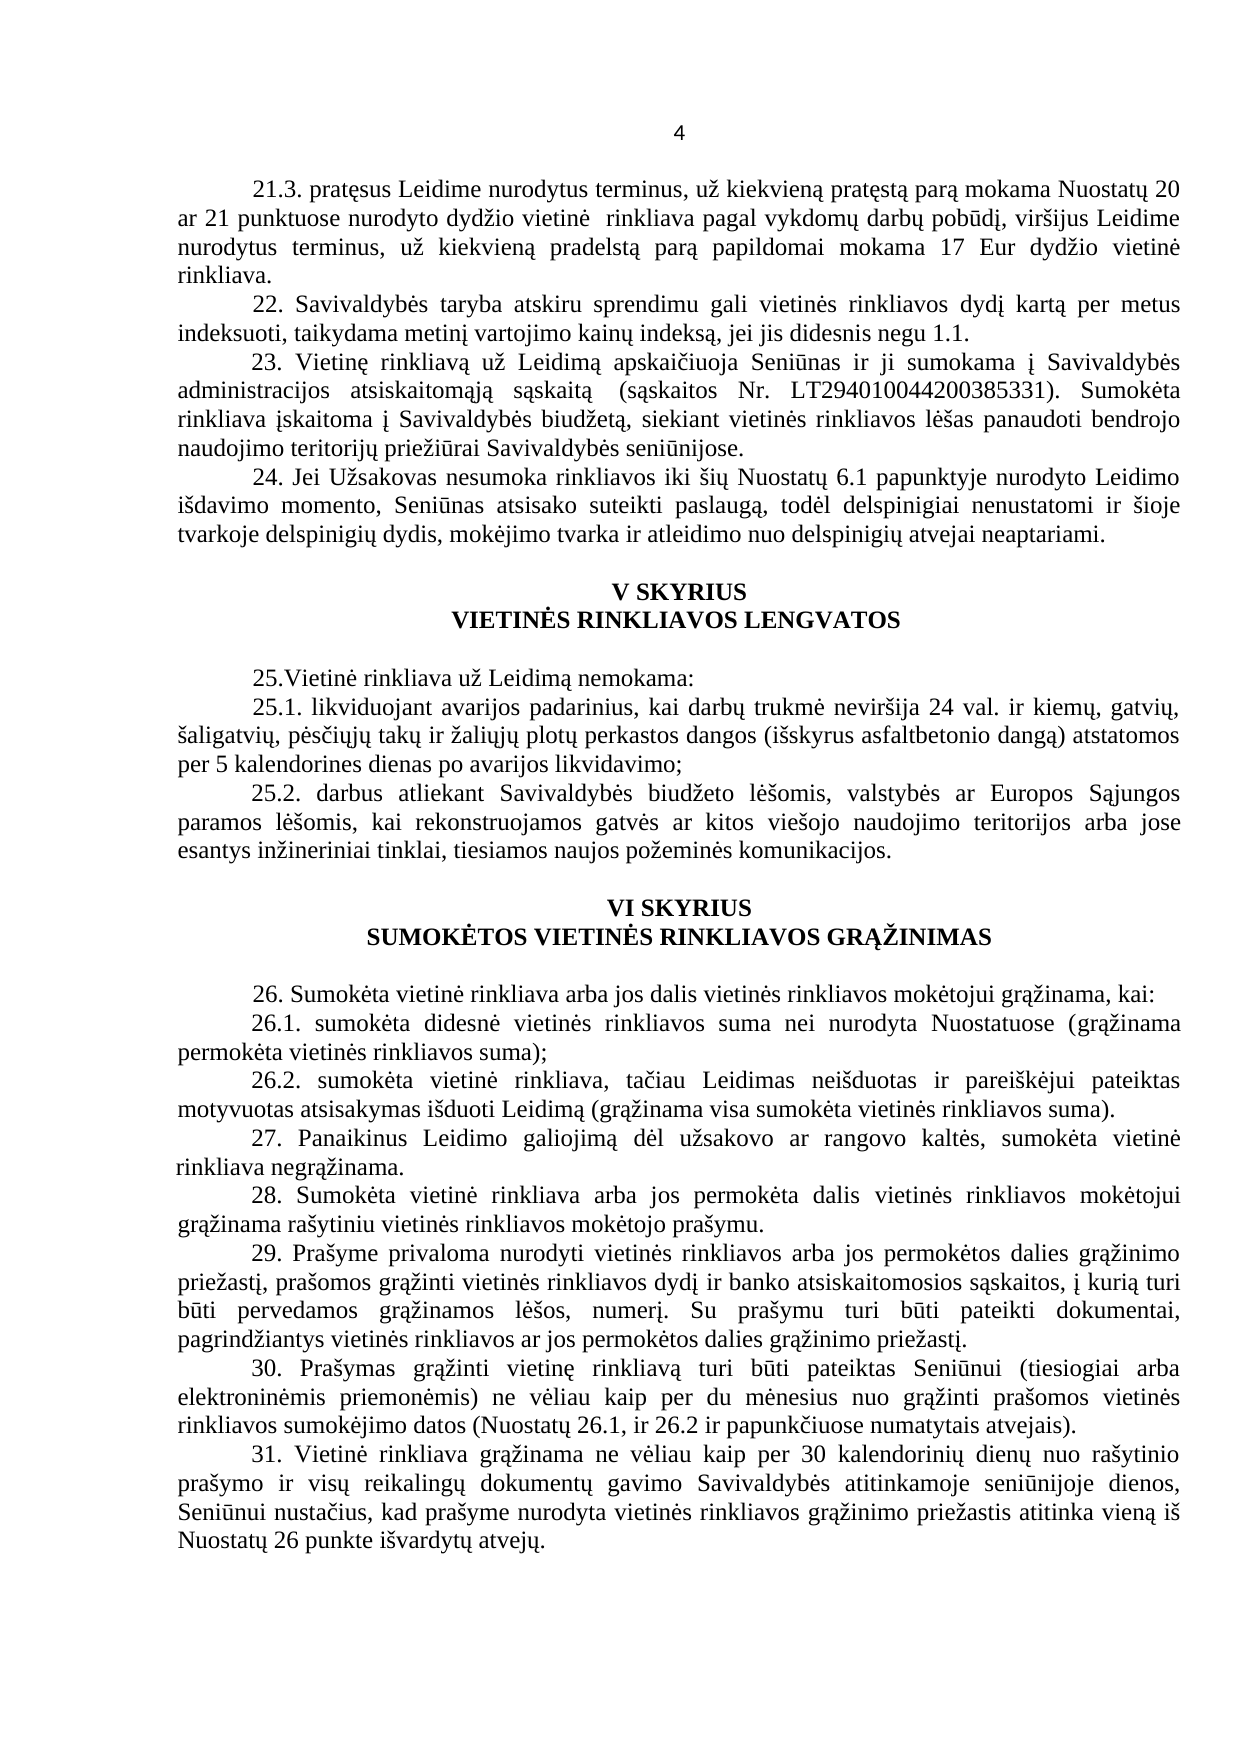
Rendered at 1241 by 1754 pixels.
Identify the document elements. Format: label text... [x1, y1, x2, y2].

text VIETINĖS RINKLIAVOS LENGVATOS [177, 605, 1181, 634]
text 26.2. sumokėta vietinė rinkliava, tačiau Leidimas neišduotas ir pareiškėjui pateiktas motyvuotas atsisakymas išduoti Leidimą (grąžinama visa sumokėta vietinės rinkliavos suma). [177, 1065, 1181, 1123]
text 25.1. likviduojant avarijos padarinius, kai darbų trukmė neviršija 24 val. ir kiemų, gatvių, šaligatvių, pėsčiųjų takų ir žaliųjų plotų perkastos dangos (išskyrus asfaltbetonio dangą) atstatomos per 5 kalendorines dienas po avarijos likvidavimo; [177, 692, 1181, 778]
text SUMOKĖTOS VIETINĖS RINKLIAVOS GRĄŽINIMAS [177, 922, 1181, 950]
text 31. Vietinė rinkliava grąžinama ne vėliau kaip per 30 kalendorinių dienų nuo rašytinio prašymo ir visų reikalingų dokumentų gavimo Savivaldybės atitinkamoje seniūnijoje dienos, Seniūnui nustačius, kad prašyme nurodyta vietinės rinkliavos grąžinimo priežastis atitinka vieną iš Nuostatų 26 punkte išvardytų atvejų. [177, 1439, 1181, 1554]
text 26. Sumokėta vietinė rinkliava arba jos dalis vietinės rinkliavos mokėtojui grąžinama, kai: [177, 979, 1181, 1008]
text 23. Vietinę rinkliavą už Leidimą apskaičiuoja Seniūnas ir ji sumokama į Savivaldybės administracijos atsiskaitomąją sąskaitą (sąskaitos Nr. LT294010044200385331). Sumokėta rinkliava įskaitoma į Savivaldybės biudžetą, siekiant vietinės rinkliavos lėšas panaudoti bendrojo naudojimo teritorijų priežiūrai Savivaldybės seniūnijose. [177, 347, 1181, 462]
text 21.3. pratęsus Leidime nurodytus terminus, už kiekvieną pratęstą parą mokama Nuostatų 20 ar 21 punktuose nurodyto dydžio vietinė rinkliava pagal vykdomų darbų pobūdį, viršijus Leidime nurodytus terminus, už kiekvieną pradelstą parą papildomai mokama 17 Eur dydžio vietinė rinkliava. [177, 174, 1181, 289]
text 29. Prašyme privaloma nurodyti vietinės rinkliavos arba jos permokėtos dalies grąžinimo priežastį, prašomos grąžinti vietinės rinkliavos dydį ir banko atsiskaitomosios sąskaitos, į kurią turi būti pervedamos grąžinamos lėšos, numerį. Su prašymu turi būti pateikti dokumentai, pagrindžiantys vietinės rinkliavos ar jos permokėtos dalies grąžinimo priežastį. [177, 1238, 1181, 1353]
text VI SKYRIUS [177, 893, 1181, 922]
text 25.2. darbus atliekant Savivaldybės biudžeto lėšomis, valstybės ar Europos Sąjungos paramos lėšomis, kai rekonstruojamos gatvės ar kitos viešojo naudojimo teritorijos arba jose esantys inžineriniai tinklai, tiesiamos naujos požeminės komunikacijos. [177, 778, 1181, 864]
text 28. Sumokėta vietinė rinkliava arba jos permokėta dalis vietinės rinkliavos mokėtojui grąžinama rašytiniu vietinės rinkliavos mokėtojo prašymu. [177, 1180, 1181, 1238]
text 27. Panaikinus Leidimo galiojimą dėl užsakovo ar rangovo kaltės, sumokėta vietinė rinkliava negrąžinama. [176, 1123, 1181, 1180]
text 24. Jei Užsakovas nesumoka rinkliavos iki šių Nuostatų 6.1 papunktyje nurodyto Leidimo išdavimo momento, Seniūnas atsisako suteikti paslaugą, todėl delspinigiai nenustatomi ir šioje tvarkoje delspinigių dydis, mokėjimo tvarka ir atleidimo nuo delspinigių atvejai neaptariami. [177, 462, 1181, 548]
text 26.1. sumokėta didesnė vietinės rinkliavos suma nei nurodyta Nuostatuose (grąžinama permokėta vietinės rinkliavos suma); [177, 1008, 1181, 1065]
text V SKYRIUS [177, 577, 1181, 605]
text 25.Vietinė rinkliava už Leidimą nemokama: [177, 663, 1181, 692]
text 22. Savivaldybės taryba atskiru sprendimu gali vietinės rinkliavos dydį kartą per metus indeksuoti, taikydama metinį vartojimo kainų indeksą, jei jis didesnis negu 1.1. [177, 289, 1181, 347]
text 30. Prašymas grąžinti vietinę rinkliavą turi būti pateiktas Seniūnui (tiesiogiai arba elektroninėmis priemonėmis) ne vėliau kaip per du mėnesius nuo grąžinti prašomos vietinės rinkliavos sumokėjimo datos (Nuostatų 26.1, ir 26.2 ir papunkčiuose numatytais atvejais). [177, 1353, 1181, 1439]
